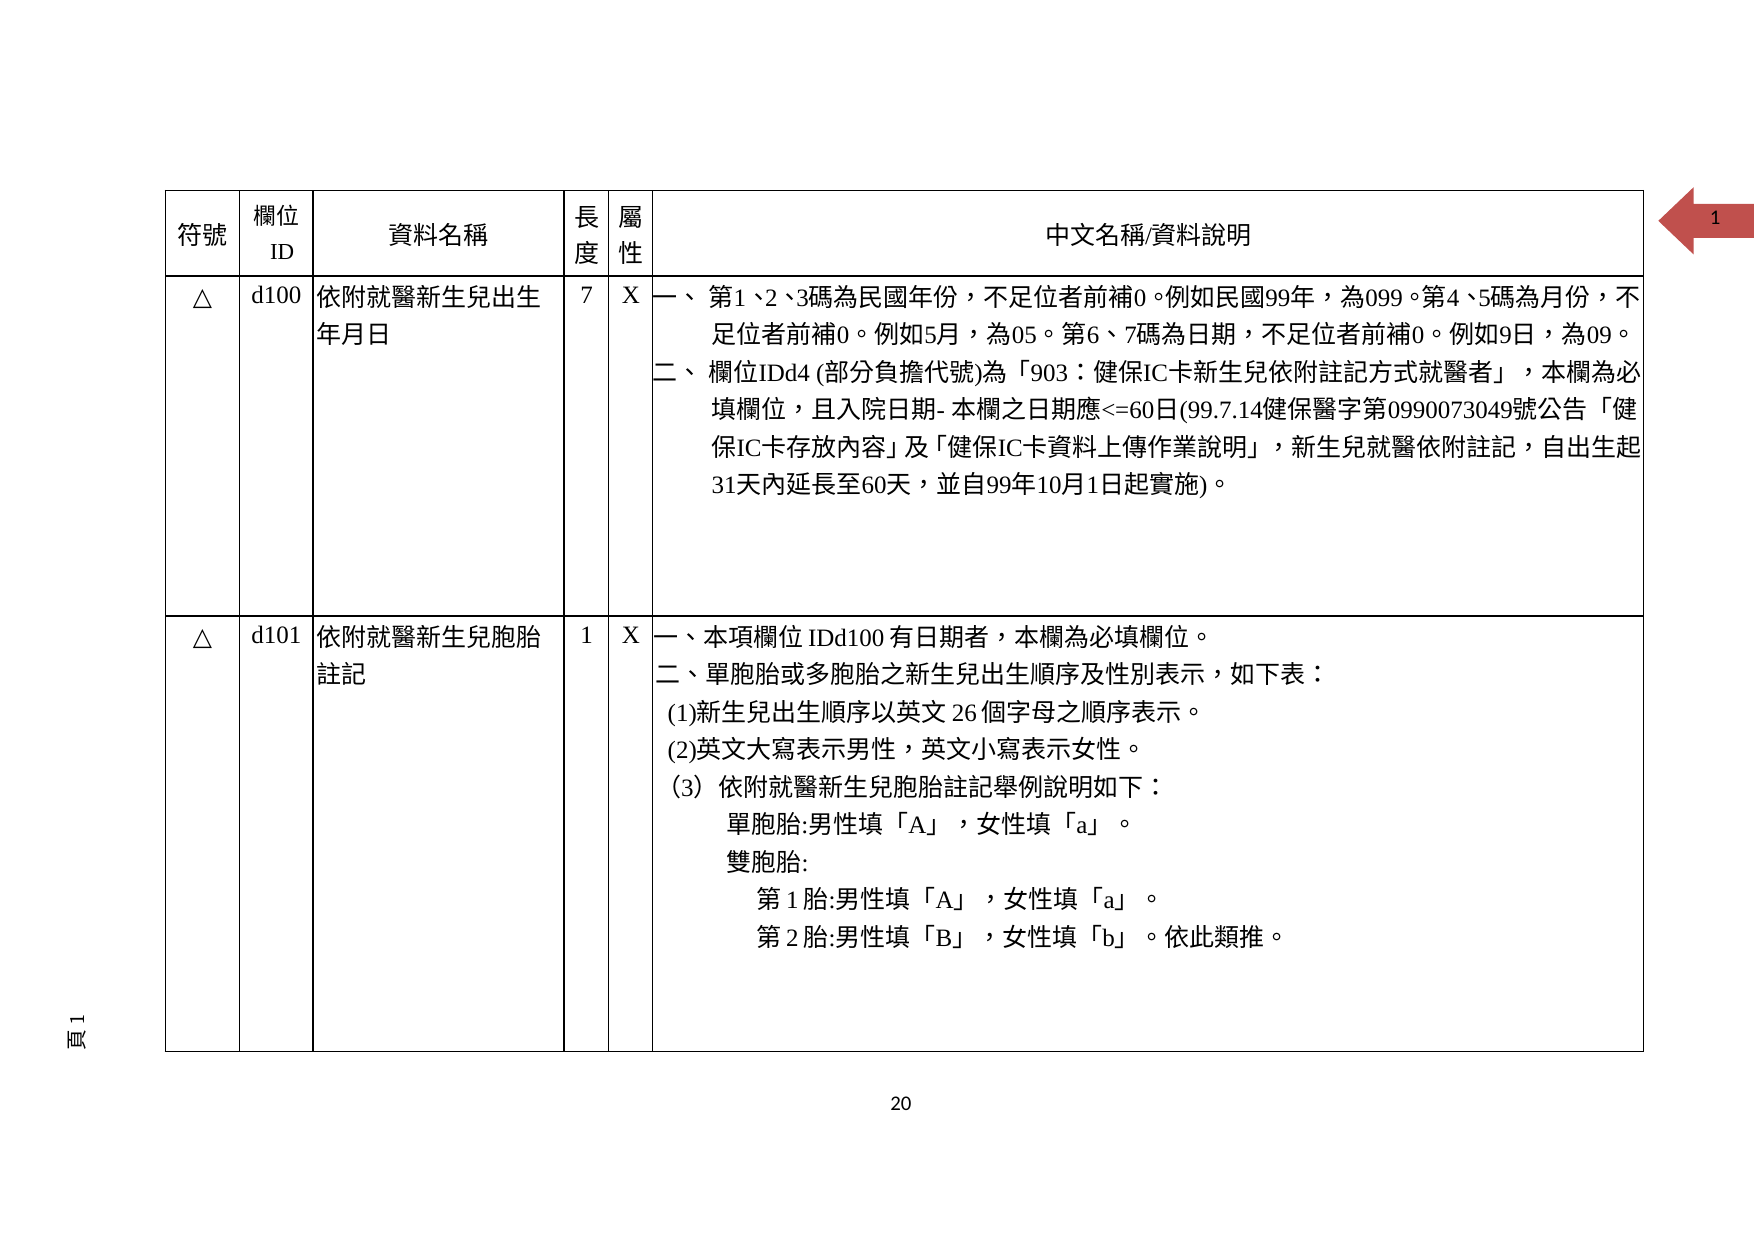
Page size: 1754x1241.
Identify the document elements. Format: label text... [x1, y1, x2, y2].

table_cell d101 [240, 617, 312, 1051]
table_cell 7 [565, 277, 608, 615]
table_cell △ [166, 277, 239, 615]
table_cell △ [166, 617, 239, 1051]
table_cell 一、本項欄位IDd100有日期者，本欄為必填欄位。 二、單胞胎或多胞胎之新生兒出生順序及性別表示，如下表： (1)新生兒出生順序以英文26個字母之順序表示。 (2)英文大寫表示男性，英文小寫表示女性。 （3）依附就醫新生兒胞胎註記舉例說明如下： 單胞胎:男性填「A」，女性填「a」。 雙胞胎: 第1胎:男性填「A」，女性填「a」。 第2胎:男性填「B」，女性填「b」。依此類推。 [653, 617, 1643, 1051]
table_header 符號 [166, 191, 239, 275]
table_cell X [609, 277, 652, 615]
table_cell X [609, 617, 652, 1051]
table_header 屬性 [609, 191, 652, 275]
table_cell 依附就醫新生兒胞胎註記 [314, 617, 563, 1051]
table_cell 依附就醫新生兒出生年月日 [314, 277, 563, 615]
table_header 長度 [565, 191, 608, 275]
table_header 中文名稱/資料說明 [653, 191, 1643, 275]
table_header 欄位 ID [240, 191, 312, 275]
table_header 資料名稱 [314, 191, 563, 275]
table_cell 1 [565, 617, 608, 1051]
table_cell d100 [240, 277, 312, 615]
table_cell 第1、2、3碼為民國年份，不足位者前補0。例如民國99年，為099。第4、5碼為月份，不足位者前補0。例如5月，為05。第6、7碼為日期，不足位者前補0。例如9日，為09。 欄位IDd4 (部分負擔代號)為「903：健保IC卡新生兒依附註記方式就醫者」，本欄為必填欄位，且入院日期- 本欄之日期應<=60日(99.7.14健保醫字第0990073049號公告「健保IC卡存放內容」及「健保IC卡資料上傳作業說明」，新生兒就醫依附註記，自出生起31天內延長至60天，並自99年10月1日起實施)。 [653, 277, 1643, 615]
